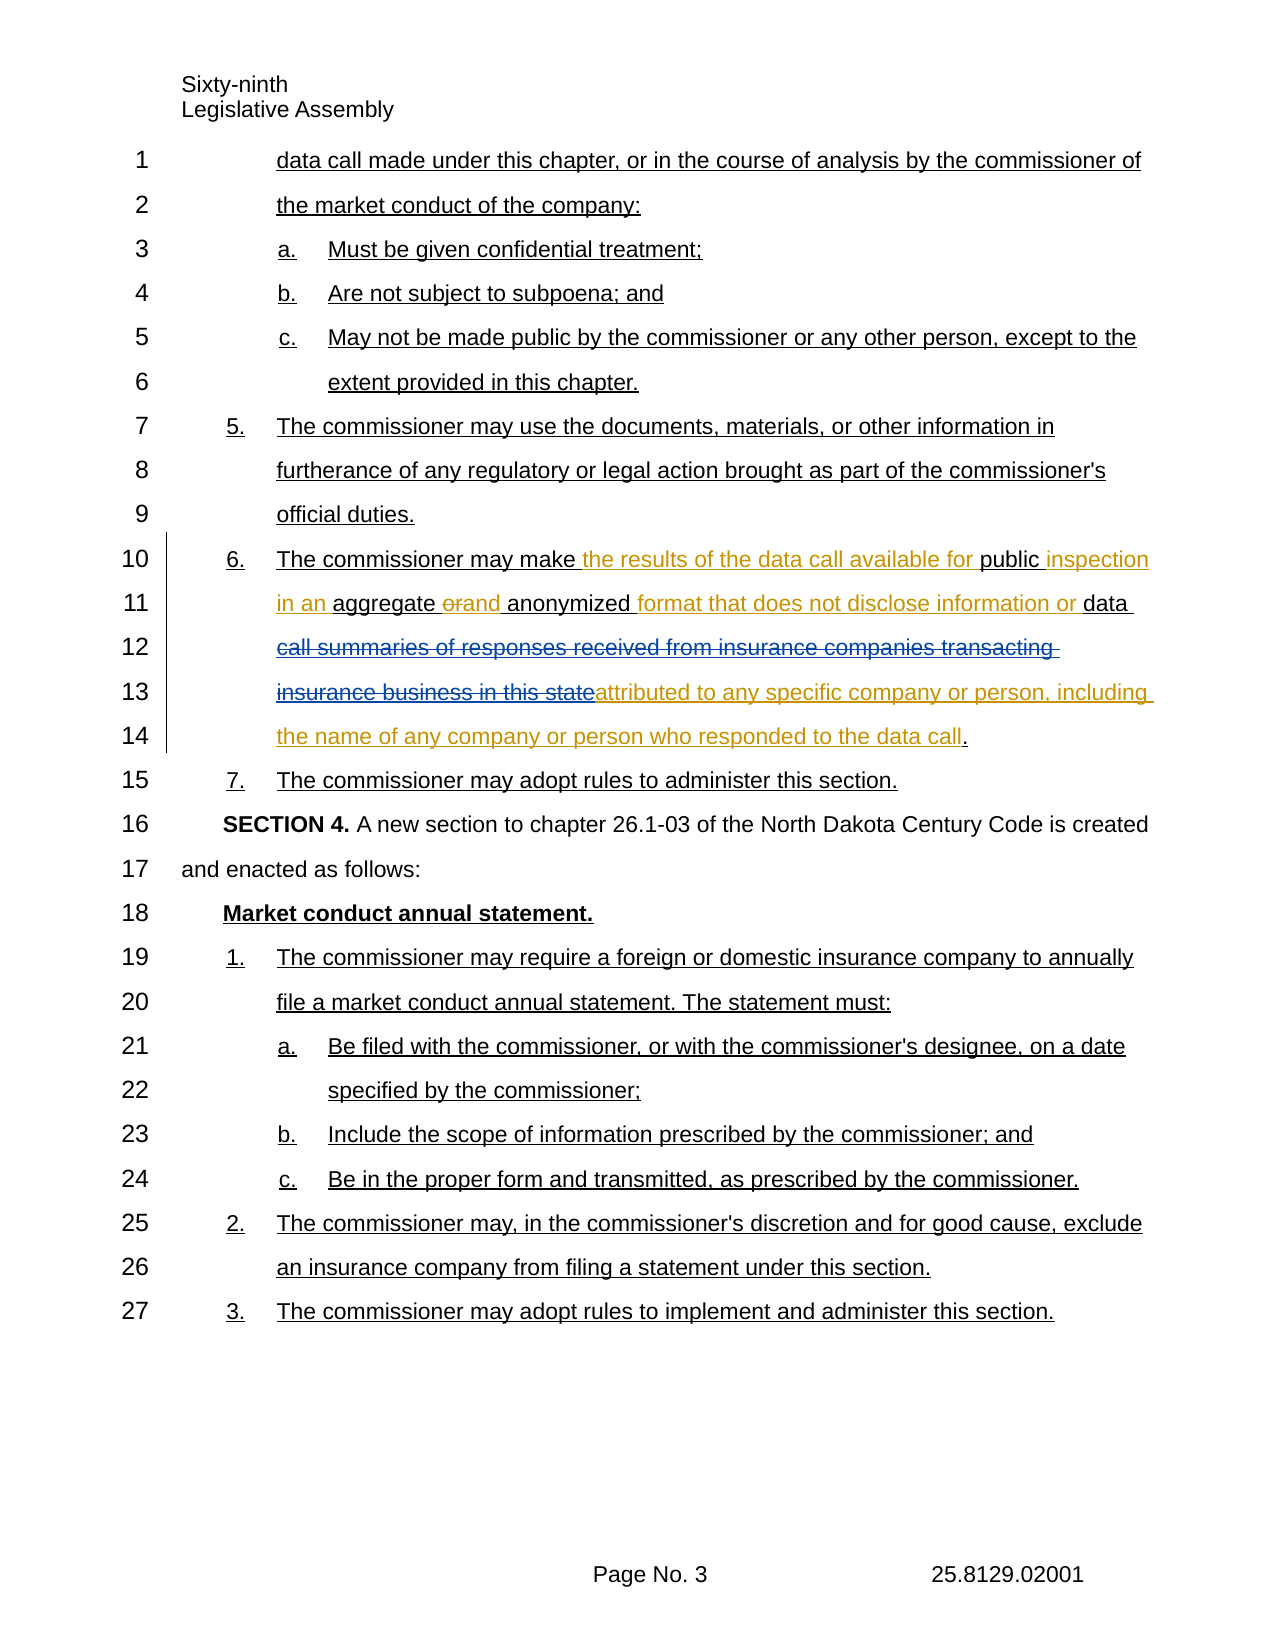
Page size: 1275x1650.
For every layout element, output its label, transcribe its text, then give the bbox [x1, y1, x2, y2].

text data call made under this chapter, or in the course of analysis by the commissioner of the market conduct of the company: [181, 133, 1154, 222]
text SECTION 4. A new section to chapter 26.1‑03 of the North Dakota Century Code is created and enacted as follows: [181, 797, 1154, 886]
text 3. The commissioner may adopt rules to implement and administer this section. [181, 1284, 1154, 1329]
text b. Are not subject to subpoena; and [181, 266, 1154, 310]
text 7. The commissioner may adopt rules to administer this section. [181, 753, 1154, 797]
text c. Be in the proper form and transmitted, as prescribed by the commissioner. [181, 1152, 1154, 1196]
text 5. The commissioner may use the documents, materials, or other information in furtherance of any regulatory or legal action brought as part of the commissioner's official duties. [181, 399, 1154, 532]
text a. Be filed with the commissioner, or with the commissioner's designee, on a date specified by the commissioner; [181, 1019, 1154, 1107]
text a. Must be given confidential treatment; [181, 222, 1154, 266]
text c. May not be made public by the commissioner or any other person, except to the extent provided in this chapter. [181, 310, 1154, 399]
text 2. The commissioner may, in the commissioner's discretion and for good cause, exclude an insurance company from filing a statement under this section. [181, 1196, 1154, 1284]
text 6. The commissioner may make the results of the data call available for public inspection in an aggregate and anonymized format that does not disclose information or data attributed to any specific company or person, including the name of any company or person who responded to the data call. [181, 532, 1154, 753]
text 1. The commissioner may require a foreign or domestic insurance company to annually file a market conduct annual statement. The statement must: [181, 930, 1154, 1019]
subtitle Market conduct annual statement. [181, 886, 1154, 930]
text b. Include the scope of information prescribed by the commissioner; and [181, 1107, 1154, 1152]
